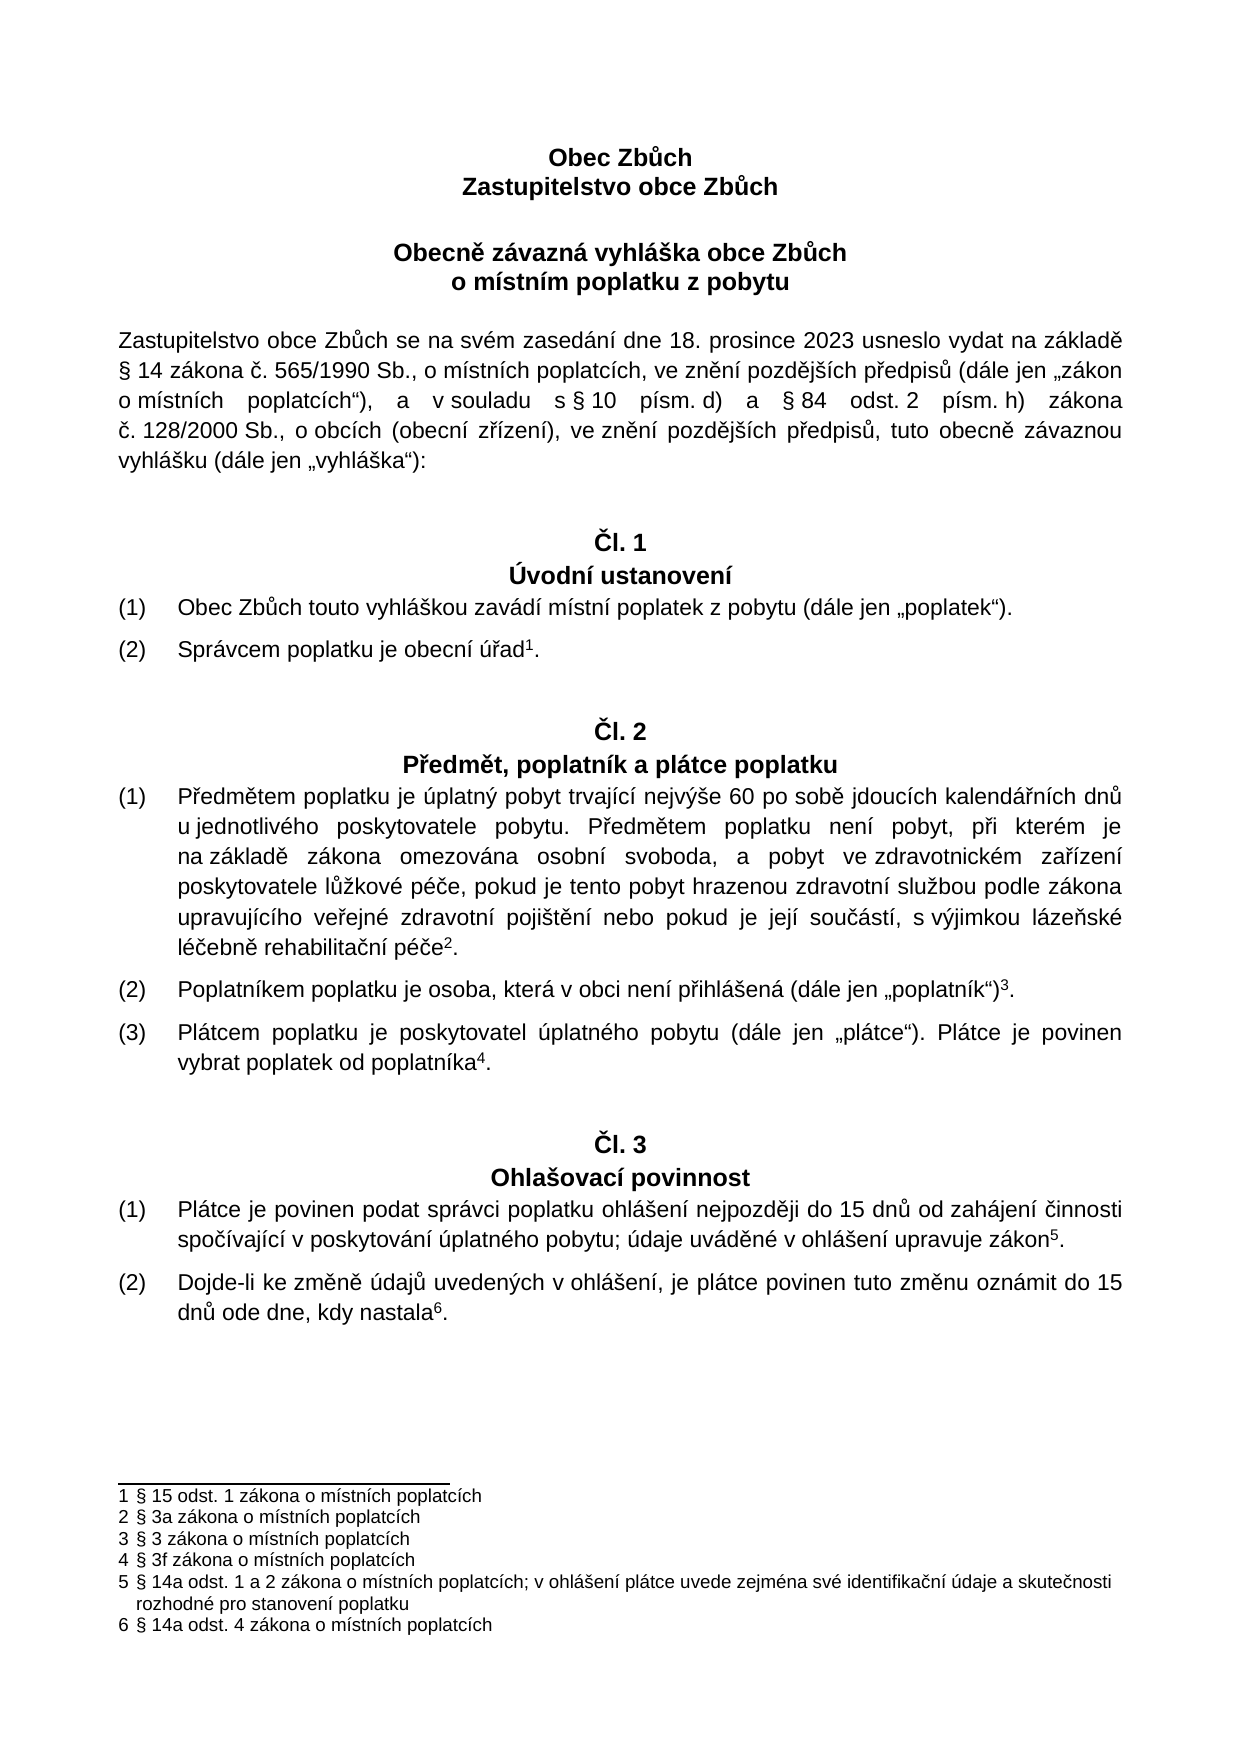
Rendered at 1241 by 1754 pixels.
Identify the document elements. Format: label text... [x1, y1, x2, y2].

subtitle Obecně závazná vyhláška obce Zbůch o místním poplatku z pobytu [118, 238, 1122, 295]
list § 3f zákona o místních poplatcích [118, 1549, 1122, 1571]
subtitle Čl. 2 Předmět, poplatník a plátce poplatku [118, 717, 1122, 778]
subtitle Čl. 1 Úvodní ustanovení [118, 528, 1122, 589]
text Zastupitelstvo obce Zbůch se na svém zasedání dne 18. prosince 2023 usneslo vydat na základě § 14 zákona č. 565/1990 Sb., o místních poplatcích, ve znění pozdějších předpisů (dále jen „zákon o místních poplatcích“), a v souladu s § 10 písm. d) a § 84 odst. 2 písm. h) zákona č. 128/2000 Sb., o obcích (obecní zřízení), ve znění pozdějších předpisů, tuto obecně závaznou vyhlášku (dále jen „vyhláška“): [118, 327, 1122, 474]
list Plátce je povinen podat správci poplatku ohlášení nejpozději do 15 dnů od zahájení činnosti spočívající v poskytování úplatného pobytu; údaje uváděné v ohlášení upravuje zákon. [118, 1196, 1122, 1252]
list § 14a odst. 4 zákona o místních poplatcích [118, 1614, 1122, 1635]
list Obec Zbůch touto vyhláškou zavádí místní poplatek z pobytu (dále jen „poplatek“). [118, 594, 1122, 620]
list Předmětem poplatku je úplatný pobyt trvající nejvýše 60 po sobě jdoucích kalendářních dnů u jednotlivého poskytovatele pobytu. Předmětem poplatku není pobyt, při kterém je na základě zákona omezována osobní svoboda, a pobyt ve zdravotnickém zařízení poskytovatele lůžkové péče, pokud je tento pobyt hrazenou zdravotní službou podle zákona upravujícího veřejné zdravotní pojištění nebo pokud je její součástí, s výjimkou lázeňské léčebně rehabilitační péče. [118, 783, 1122, 960]
list Dojde-li ke změně údajů uvedených v ohlášení, je plátce povinen tuto změnu oznámit do 15 dnů ode dne, kdy nastala. [118, 1268, 1122, 1325]
text Obec Zbůch Zastupitelstvo obce Zbůch [118, 143, 1122, 201]
list § 3a zákona o místních poplatcích [118, 1506, 1122, 1528]
list Plátcem poplatku je poskytovatel úplatného pobytu (dále jen „plátce“). Plátce je povinen vybrat poplatek od poplatníka. [118, 1019, 1122, 1076]
list § 3 zákona o místních poplatcích [118, 1528, 1122, 1549]
list § 15 odst. 1 zákona o místních poplatcích [118, 1484, 1122, 1506]
subtitle Čl. 3 Ohlašovací povinnost [118, 1129, 1122, 1191]
list § 14a odst. 1 a 2 zákona o místních poplatcích; v ohlášení plátce uvede zejména své identifikační údaje a skutečnosti rozhodné pro stanovení poplatku [118, 1571, 1122, 1614]
list Správcem poplatku je obecní úřad. [118, 636, 1122, 663]
list Poplatníkem poplatku je osoba, která v obci není přihlášená (dále jen „poplatník“). [118, 976, 1122, 1003]
